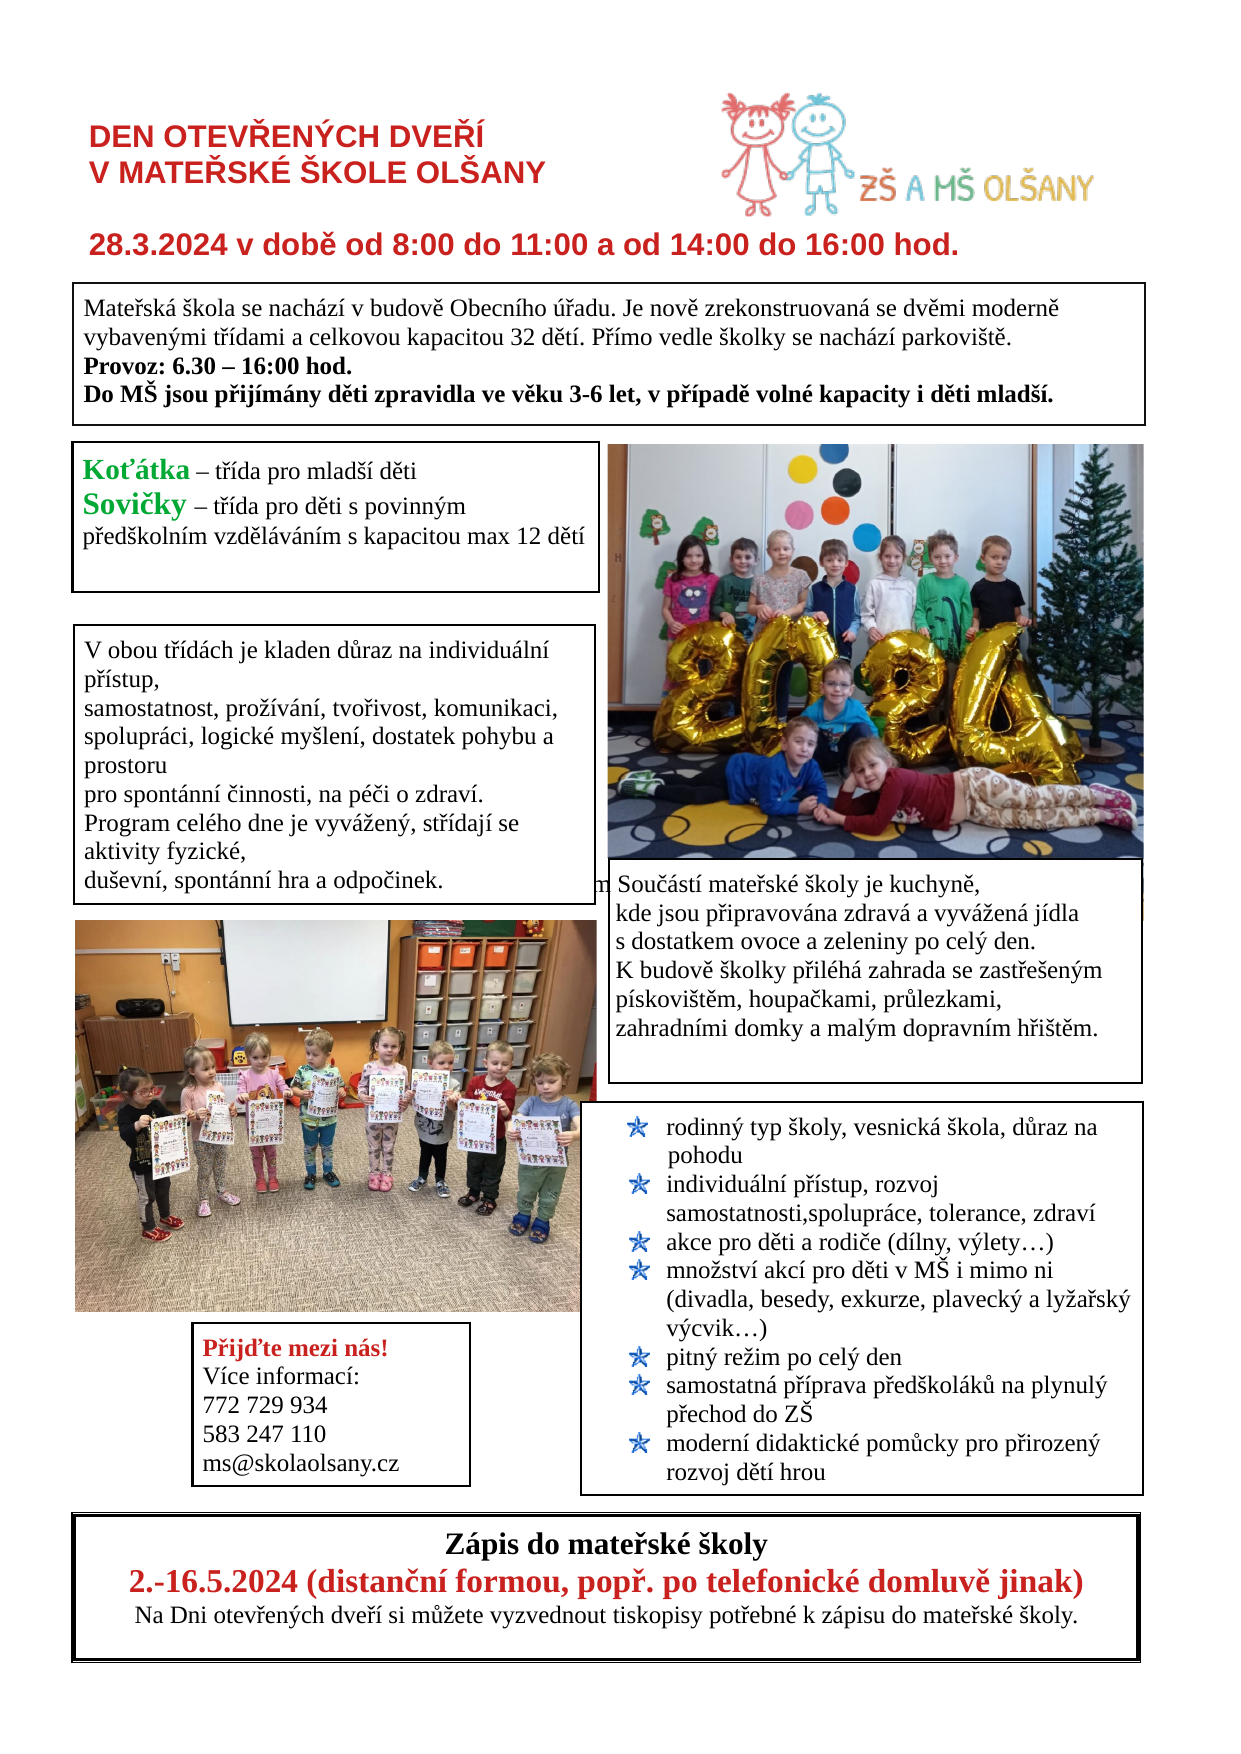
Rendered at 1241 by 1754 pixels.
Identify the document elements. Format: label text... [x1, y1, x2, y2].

text Více informací: [202, 1361, 460, 1390]
picture [75, 920, 597, 1312]
text samostatnost, prožívání, tvořivost, komunikaci, [84, 693, 586, 721]
list pitný režim po celý den [628, 1342, 1133, 1371]
picture [629, 1173, 650, 1194]
list množství akcí pro děti v MŠ i mimo ni (divadla, besedy, exkurze, plavecký a lyžařský výcvik…) [628, 1256, 1133, 1342]
text Koťátka – třída pro mladší děti [82, 452, 589, 485]
text kde jsou připravována zdravá a vyvážená jídla [610, 898, 1132, 926]
text Do MŠ jsou přijímány děti zpravidla ve věku 3-6 let, v případě volné kapacity i děti mladší. [83, 379, 1136, 408]
text pro spontánní činnosti, na péči o zdraví. [84, 779, 586, 808]
picture [627, 1116, 648, 1137]
text V obou třídách je kladen důraz na individuální přístup, [84, 635, 586, 693]
list akce pro děti a rodiče (dílny, výlety…) [628, 1227, 1133, 1256]
text K budově školky přiléhá zahrada se zastřešeným [610, 955, 1132, 984]
text Součm Součástí mateřské školy je kuchyně, [610, 869, 1132, 898]
text Program celého dne je vyvážený, střídají se aktivity fyzické, [84, 808, 586, 865]
text 28.3.2024 v době od 8:00 do 11:00 a od 14:00 do 16:00 hod. [88, 226, 1152, 262]
text Provoz: 6.30 – 16:00 hod. [83, 351, 1136, 379]
text V MATEŘSKÉ ŠKOLE OLŠANY [88, 154, 713, 190]
text pískovištěm, houpačkami, průlezkami, [610, 984, 1132, 1013]
list moderní didaktické pomůcky pro přirozený rozvoj dětí hrou [628, 1428, 1133, 1486]
picture [607, 444, 1144, 921]
text Sovičky – třída pro děti s povinným [82, 485, 589, 521]
text 2.-16.5.2024 (distanční formou, popř. po telefonické domluvě jinak) [85, 1561, 1128, 1600]
text Přijďte mezi nás! [202, 1333, 460, 1361]
list samostatná příprava předškoláků na plynulý přechod do ZŠ [628, 1371, 1133, 1428]
text duševní, spontánní hra a odpočinek. [84, 865, 586, 894]
text 583 247 110 [202, 1419, 460, 1448]
text DEN OTEVŘENÝCH DVEŘÍ [88, 118, 713, 154]
list rodinný typ školy, vesnická škola, důraz na pohodu [626, 1112, 1133, 1169]
text s dostatkem ovoce a zeleniny po celý den. [610, 926, 1132, 955]
text 772 729 934 [202, 1390, 460, 1419]
picture [713, 82, 1106, 225]
text spolupráci, logické myšlení, dostatek pohybu a prostoru [84, 721, 586, 779]
picture [629, 1432, 650, 1453]
picture [629, 1374, 650, 1395]
text [1106, 154, 1152, 190]
picture [629, 1346, 650, 1367]
picture [629, 1259, 650, 1280]
text ms@skolaolsany.cz [202, 1448, 460, 1476]
text Na Dni otevřených dveří si můžete vyzvednout tiskopisy potřebné k zápisu do mateřské školy. [85, 1600, 1128, 1628]
text [1106, 118, 1152, 154]
text Zápis do mateřské školy [85, 1526, 1128, 1561]
text předškolním vzděláváním s kapacitou max 12 dětí [82, 521, 589, 550]
picture [629, 1231, 650, 1252]
text Mateřská škola se nachází v budově Obecního úřadu. Je nově zrekonstruovaná se dvěmi moderně vybavenými třídami a celkovou kapacitou 32 dětí. Přímo vedle školky se nachází parkoviště. [83, 293, 1136, 351]
list individuální přístup, rozvoj samostatnosti,spolupráce, tolerance, zdraví [628, 1169, 1133, 1227]
text zahradními domky a malým dopravním hřištěm. [610, 1013, 1132, 1041]
